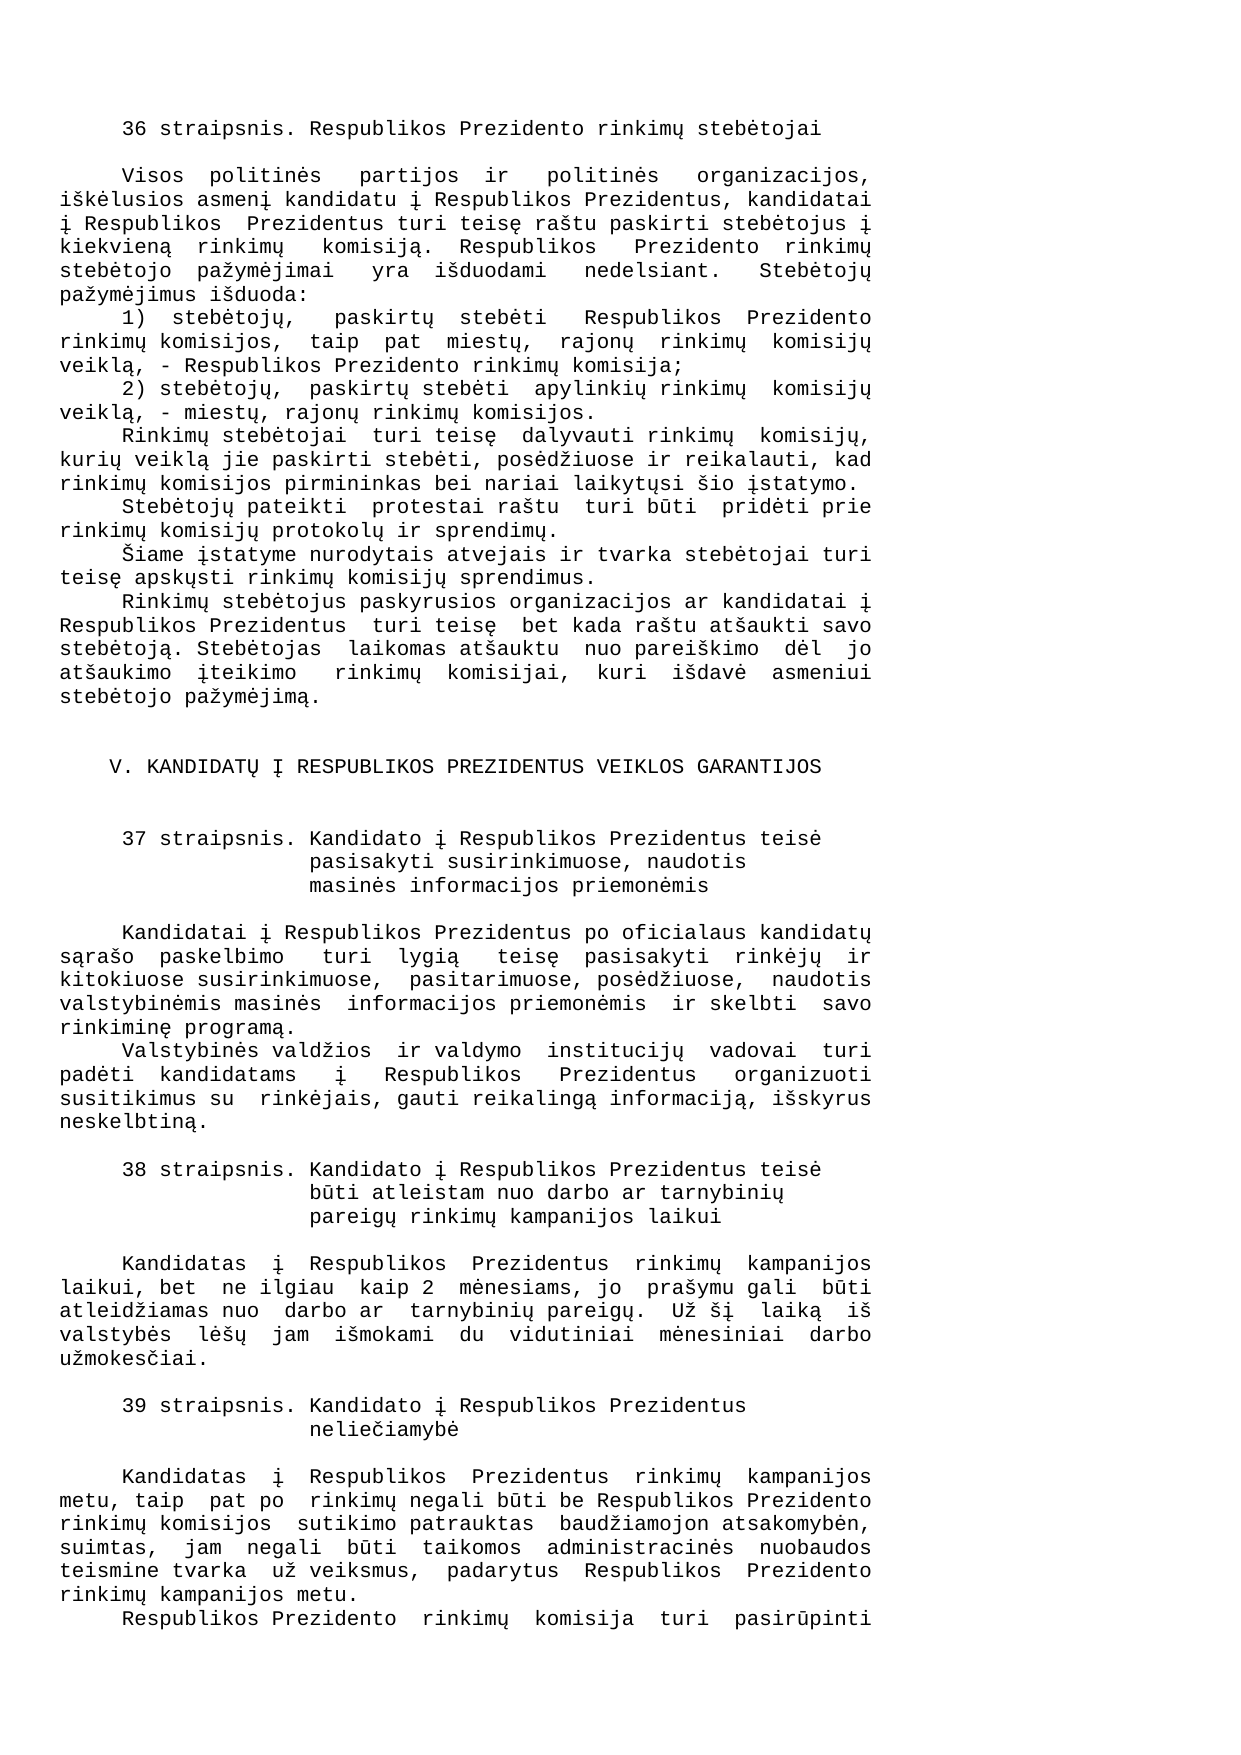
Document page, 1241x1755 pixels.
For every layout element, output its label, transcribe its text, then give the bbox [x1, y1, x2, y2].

text stebėtoją. Stebėtojas laikomas atšauktu nuo pareiškimo dėl jo [59, 638, 1122, 662]
text rinkimų komisijos pirmininkas bei nariai laikytųsi šio įstatymo. [59, 473, 1122, 496]
text rinkimų komisijos sutikimo patrauktas baudžiamojon atsakomybėn, [59, 1513, 1122, 1537]
text Kandidatai į Respublikos Prezidentus po oficialaus kandidatų [59, 922, 1122, 946]
text iškėlusios asmenį kandidatu į Respublikos Prezidentus, kandidatai [59, 189, 1122, 213]
text atleidžiamas nuo darbo ar tarnybinių pareigų. Už šį laiką iš [59, 1300, 1122, 1324]
text Šiame įstatyme nurodytais atvejais ir tvarka stebėtojai turi [59, 544, 1122, 567]
text pasisakyti susirinkimuose, naudotis [59, 851, 1122, 875]
text teisę apskųsti rinkimų komisijų sprendimus. [59, 567, 1122, 591]
text pažymėjimus išduoda: [59, 284, 1122, 307]
text rinkiminę programą. [59, 1017, 1122, 1040]
text kiekvieną rinkimų komisiją. Respublikos Prezidento rinkimų [59, 236, 1122, 260]
text Valstybinės valdžios ir valdymo institucijų vadovai turi [59, 1040, 1122, 1064]
text 37 straipsnis. Kandidato į Respublikos Prezidentus teisė [59, 827, 1122, 851]
text 1) stebėtojų, paskirtų stebėti Respublikos Prezidento [59, 307, 1122, 331]
text Rinkimų stebėtojus paskyrusios organizacijos ar kandidatai į [59, 591, 1122, 615]
text Stebėtojų pateikti protestai raštu turi būti pridėti prie [59, 496, 1122, 520]
text Kandidatas į Respublikos Prezidentus rinkimų kampanijos [59, 1253, 1122, 1277]
text valstybinėmis masinės informacijos priemonėmis ir skelbti savo [59, 993, 1122, 1017]
text sąrašo paskelbimo turi lygią teisę pasisakyti rinkėjų ir [59, 946, 1122, 969]
text 38 straipsnis. Kandidato į Respublikos Prezidentus teisė [59, 1158, 1122, 1182]
text 36 straipsnis. Respublikos Prezidento rinkimų stebėtojai [59, 118, 1122, 142]
text pareigų rinkimų kampanijos laikui [59, 1206, 1122, 1229]
text atšaukimo įteikimo rinkimų komisijai, kuri išdavė asmeniui [59, 662, 1122, 686]
text rinkimų komisijų protokolų ir sprendimų. [59, 520, 1122, 544]
text kitokiuose susirinkimuose, pasitarimuose, posėdžiuose, naudotis [59, 969, 1122, 993]
text stebėtojo pažymėjimą. [59, 686, 1122, 709]
text veiklą, - miestų, rajonų rinkimų komisijos. [59, 402, 1122, 426]
text Respublikos Prezidentus turi teisę bet kada raštu atšaukti savo [59, 615, 1122, 638]
text Rinkimų stebėtojai turi teisę dalyvauti rinkimų komisijų, [59, 426, 1122, 449]
text neliečiamybė [59, 1419, 1122, 1442]
text neskelbtiną. [59, 1111, 1122, 1135]
text užmokesčiai. [59, 1348, 1122, 1371]
text metu, taip pat po rinkimų negali būti be Respublikos Prezidento [59, 1489, 1122, 1513]
text suimtas, jam negali būti taikomos administracinės nuobaudos [59, 1537, 1122, 1561]
text teismine tvarka už veiksmus, padarytus Respublikos Prezidento [59, 1561, 1122, 1584]
text susitikimus su rinkėjais, gauti reikalingą informaciją, išskyrus [59, 1088, 1122, 1111]
text Visos politinės partijos ir politinės organizacijos, [59, 165, 1122, 189]
text valstybės lėšų jam išmokami du vidutiniai mėnesiniai darbo [59, 1324, 1122, 1348]
text Respublikos Prezidento rinkimų komisija turi pasirūpinti [59, 1608, 1122, 1631]
text rinkimų kampanijos metu. [59, 1584, 1122, 1608]
text stebėtojo pažymėjimai yra išduodami nedelsiant. Stebėtojų [59, 260, 1122, 284]
text veiklą, - Respublikos Prezidento rinkimų komisija; [59, 354, 1122, 378]
text V. KANDIDATŲ Į RESPUBLIKOS PREZIDENTUS VEIKLOS GARANTIJOS [59, 757, 1122, 780]
text laikui, bet ne ilgiau kaip 2 mėnesiams, jo prašymu gali būti [59, 1277, 1122, 1300]
text padėti kandidatams į Respublikos Prezidentus organizuoti [59, 1064, 1122, 1088]
text Kandidatas į Respublikos Prezidentus rinkimų kampanijos [59, 1466, 1122, 1489]
text būti atleistam nuo darbo ar tarnybinių [59, 1182, 1122, 1206]
text masinės informacijos priemonėmis [59, 875, 1122, 898]
text į Respublikos Prezidentus turi teisę raštu paskirti stebėtojus į [59, 213, 1122, 236]
text kurių veiklą jie paskirti stebėti, posėdžiuose ir reikalauti, kad [59, 449, 1122, 473]
text 2) stebėtojų, paskirtų stebėti apylinkių rinkimų komisijų [59, 378, 1122, 402]
text rinkimų komisijos, taip pat miestų, rajonų rinkimų komisijų [59, 331, 1122, 354]
text 39 straipsnis. Kandidato į Respublikos Prezidentus [59, 1395, 1122, 1419]
